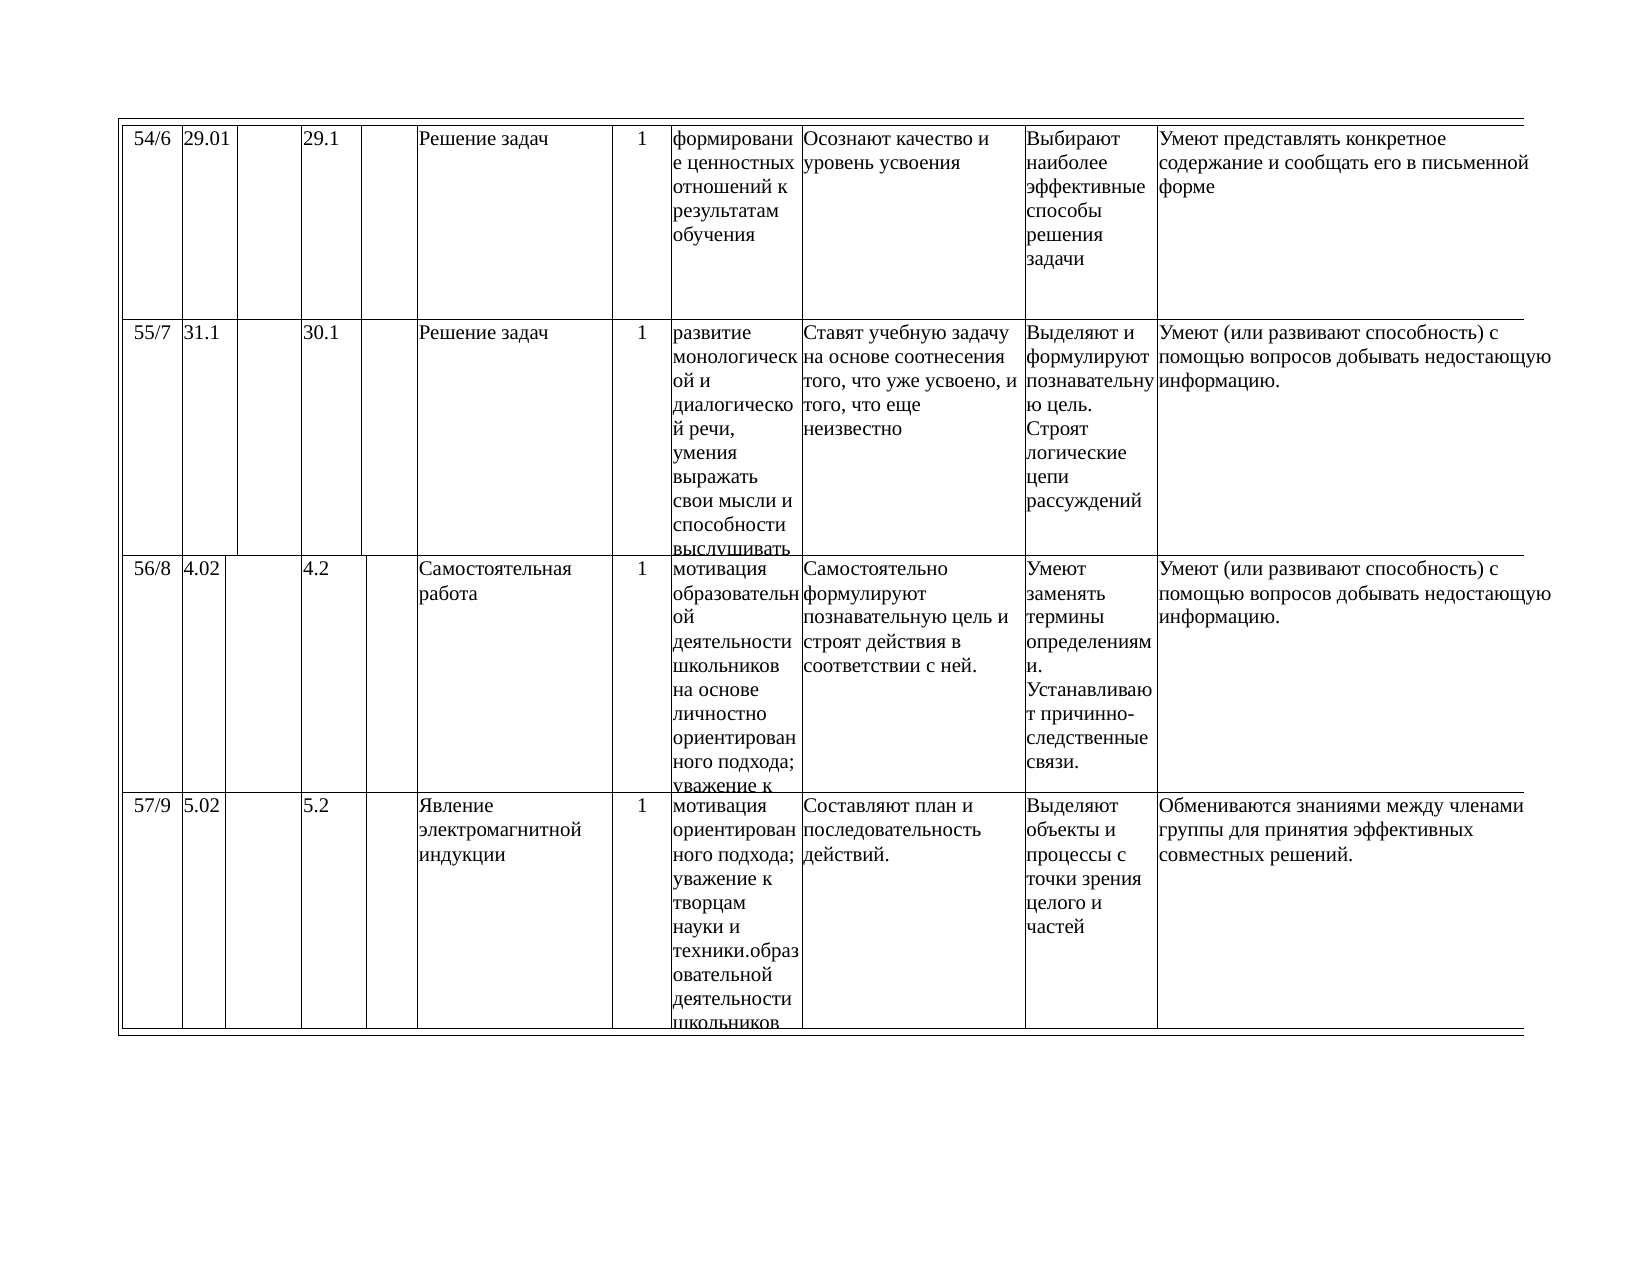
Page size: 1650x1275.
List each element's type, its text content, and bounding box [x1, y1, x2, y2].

table_cell Решение задач [418, 320, 612, 555]
table_cell Составляют план и последовательность действий. [803, 793, 1025, 1028]
table_cell [226, 556, 301, 792]
table_cell Умеют (или развивают способность) с помощью вопросов добывать недостающую информацию. [1158, 556, 1524, 792]
table_cell 4.02 [183, 556, 225, 792]
table_cell Решение задач [418, 126, 612, 319]
table_cell Самостоятельно формулируют познавательную цель и строят действия в соответствии с ней. [803, 556, 1025, 792]
table_cell 5.02 [183, 793, 225, 1028]
table_cell мотивация ориентированного подхода; уважение к творцам науки и техники.образовательной деятельности школьников на основе личностно [672, 793, 802, 1028]
table_cell Умеют представлять конкретное содержание и сообщать его в письменной форме [1158, 126, 1524, 319]
table_cell [238, 320, 301, 555]
table_cell 4.2 [302, 556, 366, 792]
table_cell 55/7 [123, 320, 182, 555]
table_header Календарно- тематическое планирование по физике в 9 классе [119, 119, 1524, 1035]
table_cell Ставят учебную задачу на основе соотнесения того, что уже усвоено, и того, что еще неизвестно [803, 320, 1025, 555]
table_cell 57/9 [123, 793, 182, 1028]
table_cell [362, 320, 417, 555]
table_cell 56/8 [123, 556, 182, 792]
table_cell 5.2 [302, 793, 366, 1028]
table_cell [238, 126, 301, 319]
table_cell 1 [613, 793, 671, 1028]
table_cell Обмениваются знаниями между членами группы для принятия эффективных совместных решений. [1158, 793, 1524, 1028]
table_cell развитие монологической и диалогической речи, умения выражать свои мысли и способности выслушивать собеседника, понимать его точку зрения, признавать право другого человека на иное мнение; [672, 320, 802, 555]
table_cell 30.1 [302, 320, 361, 555]
table_cell 1 [613, 126, 671, 319]
table_cell [226, 793, 301, 1028]
table_cell [362, 126, 417, 319]
table_cell Явление электромагнитной индукции [418, 793, 612, 1028]
table_cell Выделяют объекты и процессы с точки зрения целого и частей [1026, 793, 1157, 1028]
table_cell Выделяют и формулируют познавательную цель. Строят логические цепи рассуждений [1026, 320, 1157, 555]
table_cell Умеют заменять термины определениями. Устанавливают причинно-следственные связи. [1026, 556, 1157, 792]
table_cell 1 [613, 556, 671, 792]
table_cell 29.1 [302, 126, 361, 319]
table_cell [367, 556, 417, 792]
table_cell Выбирают наиболее эффективные способы решения задачи [1026, 126, 1157, 319]
table_cell мотивация образовательной деятельности школьников на основе личностно ориентированного подхода; уважение к творцам науки и техники. [672, 556, 802, 792]
table_cell [367, 793, 417, 1028]
table_cell формирование ценностных отношений к результатам обучения [672, 126, 802, 319]
table_cell Осознают качество и уровень усвоения [803, 126, 1025, 319]
table_cell 31.1 [183, 320, 237, 555]
table_cell 29.01 [183, 126, 237, 319]
table_cell Самостоятельная работа [418, 556, 612, 792]
table_cell 54/6 [123, 126, 182, 319]
table_cell Умеют (или развивают способность) с помощью вопросов добывать недостающую информацию. [1158, 320, 1524, 555]
table_cell 1 [613, 320, 671, 555]
